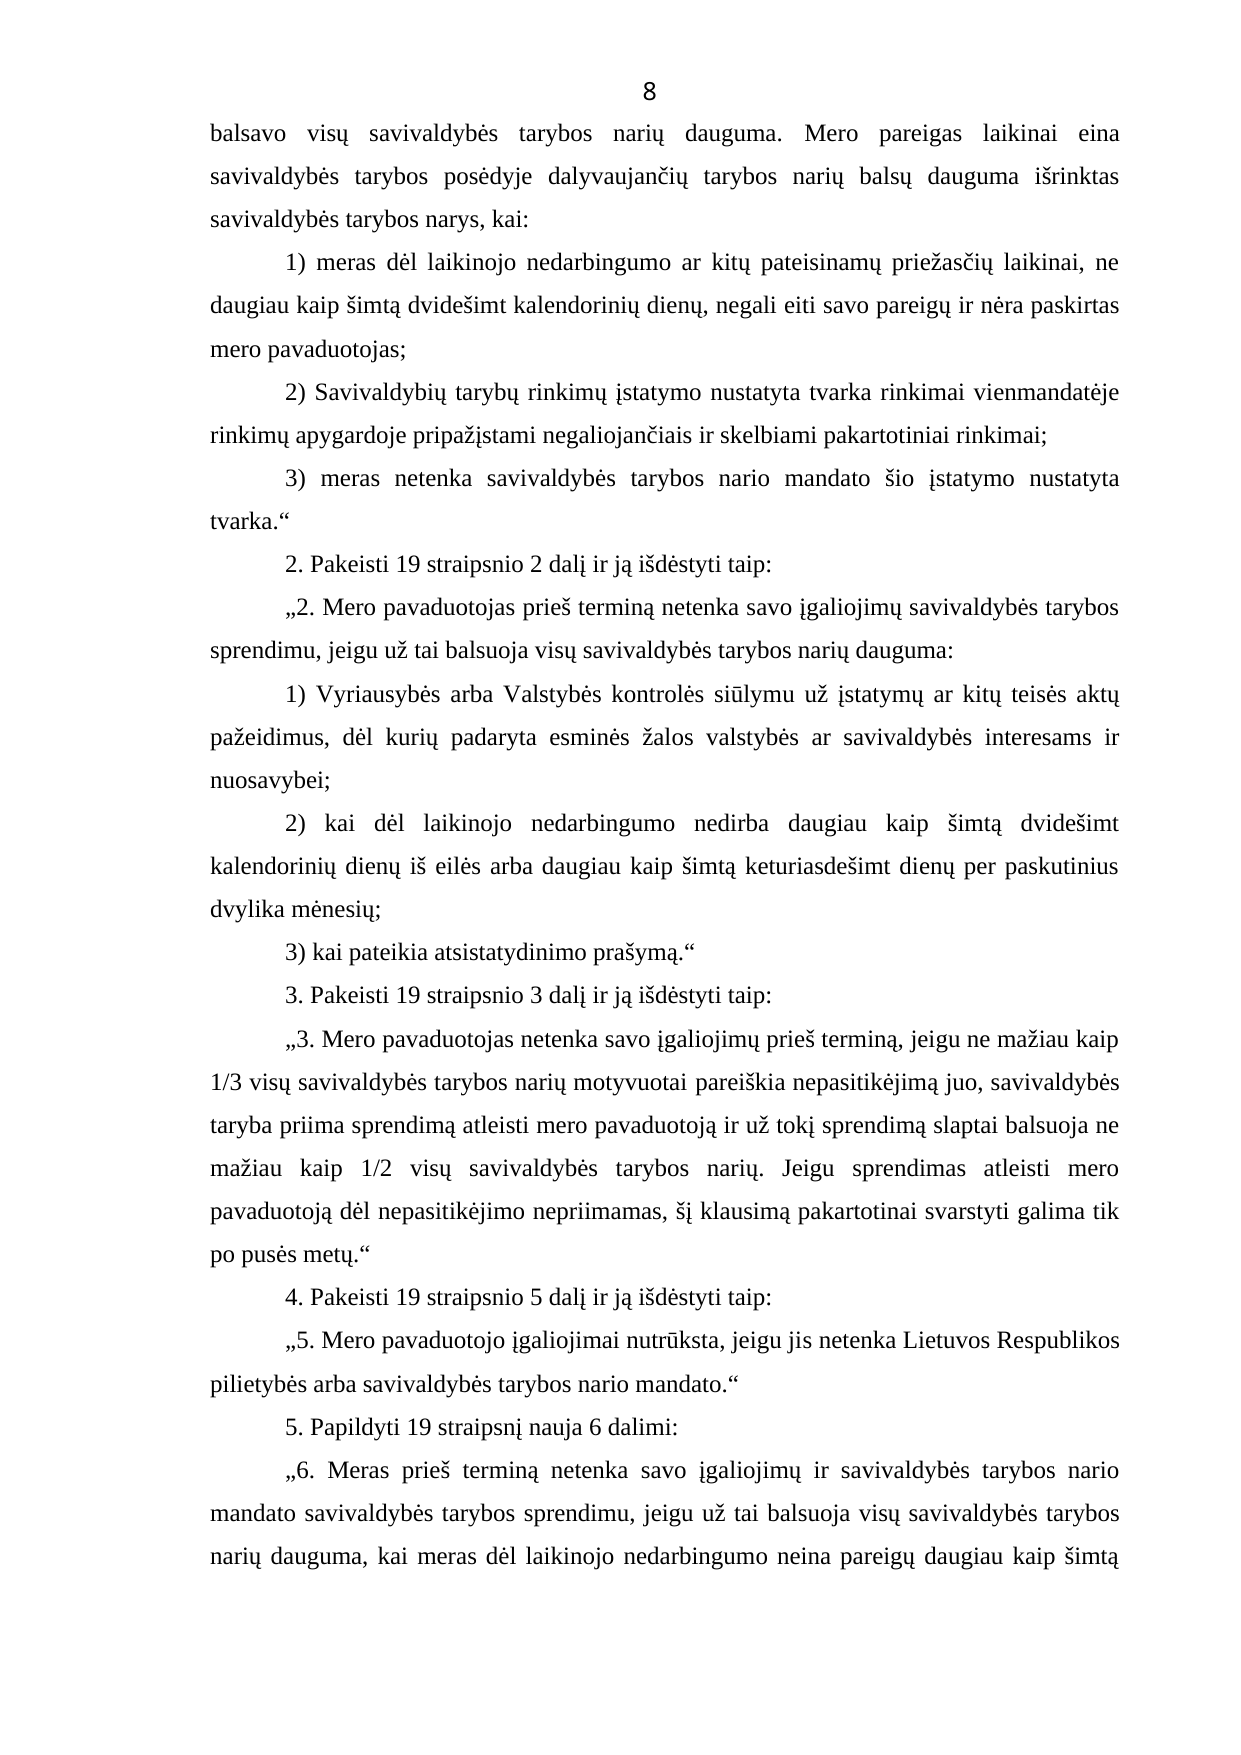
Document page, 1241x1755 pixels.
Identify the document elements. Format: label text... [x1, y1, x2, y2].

text 3) meras netenka savivaldybės tarybos nario mandato šio įstatymo nustatyta tvarka.“ [210, 463, 1120, 535]
text 2. Pakeisti 19 straipsnio 2 dalį ir ją išdėstyti taip: [210, 549, 1120, 578]
text „5. Mero pavaduotojo įgaliojimai nutrūksta, jeigu jis netenka Lietuvos Respublikos pilietybės arba savivaldybės tarybos nario mandato.“ [210, 1326, 1120, 1397]
text 1) meras dėl laikinojo nedarbingumo ar kitų pateisinamų priežasčių laikinai, ne daugiau kaip šimtą dvidešimt kalendorinių dienų, negali eiti savo pareigų ir nėra paskirtas mero pavaduotojas; [210, 247, 1120, 362]
text 3) kai pateikia atsistatydinimo prašymą.“ [210, 937, 1120, 966]
text „6. Meras prieš terminą netenka savo įgaliojimų ir savivaldybės tarybos nario mandato savivaldybės tarybos sprendimu, jeigu už tai balsuoja visų savivaldybės tarybos narių dauguma, kai meras dėl laikinojo nedarbingumo neina pareigų daugiau kaip šimtą [210, 1455, 1120, 1570]
text 5. Papildyti 19 straipsnį nauja 6 dalimi: [210, 1412, 1120, 1441]
text 2) kai dėl laikinojo nedarbingumo nedirba daugiau kaip šimtą dvidešimt kalendorinių dienų iš eilės arba daugiau kaip šimtą keturiasdešimt dienų per paskutinius dvylika mėnesių; [210, 808, 1120, 923]
text „2. Mero pavaduotojas prieš terminą netenka savo įgaliojimų savivaldybės tarybos sprendimu, jeigu už tai balsuoja visų savivaldybės tarybos narių dauguma: [210, 592, 1120, 664]
text 1) Vyriausybės arba Valstybės kontrolės siūlymu už įstatymų ar kitų teisės aktų pažeidimus, dėl kurių padaryta esminės žalos valstybės ar savivaldybės interesams ir nuosavybei; [210, 679, 1120, 794]
text 4. Pakeisti 19 straipsnio 5 dalį ir ją išdėstyti taip: [210, 1282, 1120, 1311]
text 3. Pakeisti 19 straipsnio 3 dalį ir ją išdėstyti taip: [210, 981, 1120, 1009]
text balsavo visų savivaldybės tarybos narių dauguma. Mero pareigas laikinai eina savivaldybės tarybos posėdyje dalyvaujančių tarybos narių balsų dauguma išrinktas savivaldybės tarybos narys, kai: [210, 118, 1120, 233]
text 2) Savivaldybių tarybų rinkimų įstatymo nustatyta tvarka rinkimai vienmandatėje rinkimų apygardoje pripažįstami negaliojančiais ir skelbiami pakartotiniai rinkimai; [210, 377, 1120, 449]
text „3. Mero pavaduotojas netenka savo įgaliojimų prieš terminą, jeigu ne mažiau kaip 1/3 visų savivaldybės tarybos narių motyvuotai pareiškia nepasitikėjimą juo, savivaldybės taryba priima sprendimą atleisti mero pavaduotoją ir už tokį sprendimą slaptai balsuoja ne mažiau kaip 1/2 visų savivaldybės tarybos narių. Jeigu sprendimas atleisti mero pavaduotoją dėl nepasitikėjimo nepriimamas, šį klausimą pakartotinai svarstyti galima tik po pusės metų.“ [210, 1024, 1120, 1268]
